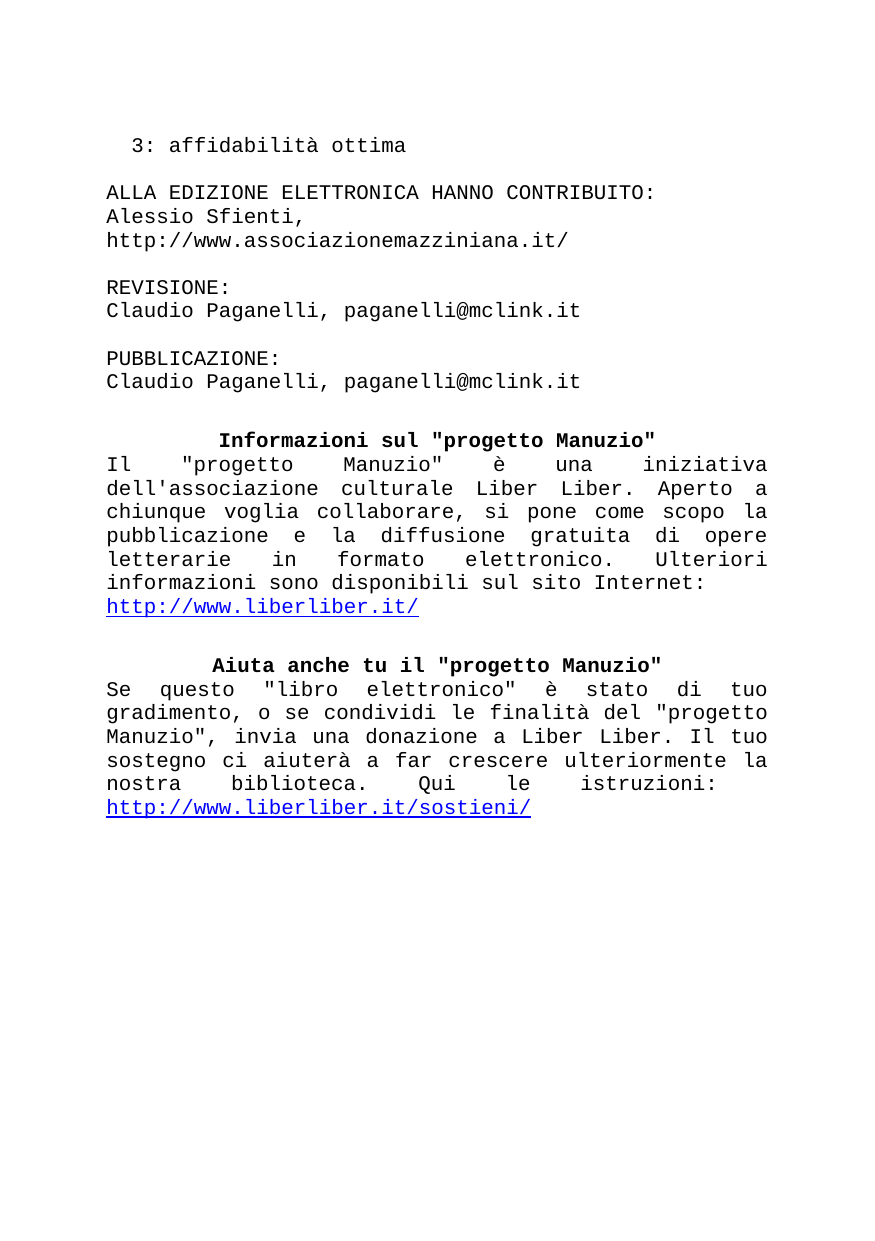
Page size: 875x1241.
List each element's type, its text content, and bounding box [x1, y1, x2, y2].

text Claudio Paganelli, paganelli@mclink.it [106, 371, 768, 395]
text 3: affidabilità ottima [106, 135, 768, 159]
text Claudio Paganelli, paganelli@mclink.it [106, 301, 768, 324]
text PUBBLICAZIONE: [106, 348, 768, 371]
text Aiuta anche tu il "progetto Manuzio" [106, 655, 768, 679]
text Il "progetto Manuzio" è una iniziativa dell'associazione culturale Liber Liber. Aperto a chiunque voglia collaborare, si pone come scopo la pubblicazione e la diffusione gratuita di opere letterarie in formato elettronico. Ulteriori informazioni sono disponibili sul sito Internet: [106, 454, 768, 596]
text Alessio Sfienti, http://www.associazionemazziniana.it/ [106, 206, 768, 253]
text Se questo "libro elettronico" è stato di tuo gradimento, o se condividi le finalità del "progetto Manuzio", invia una donazione a Liber Liber. Il tuo sostegno ci aiuterà a far crescere ulteriormente la nostra biblioteca. Qui le istruzioni: http://www.liberliber.it/sostieni/ [106, 679, 768, 821]
text http://www.liberliber.it/ [106, 596, 768, 620]
text REVISIONE: [106, 277, 768, 301]
text Informazioni sul "progetto Manuzio" [106, 431, 768, 454]
text ALLA EDIZIONE ELETTRONICA HANNO CONTRIBUITO: [106, 182, 768, 206]
